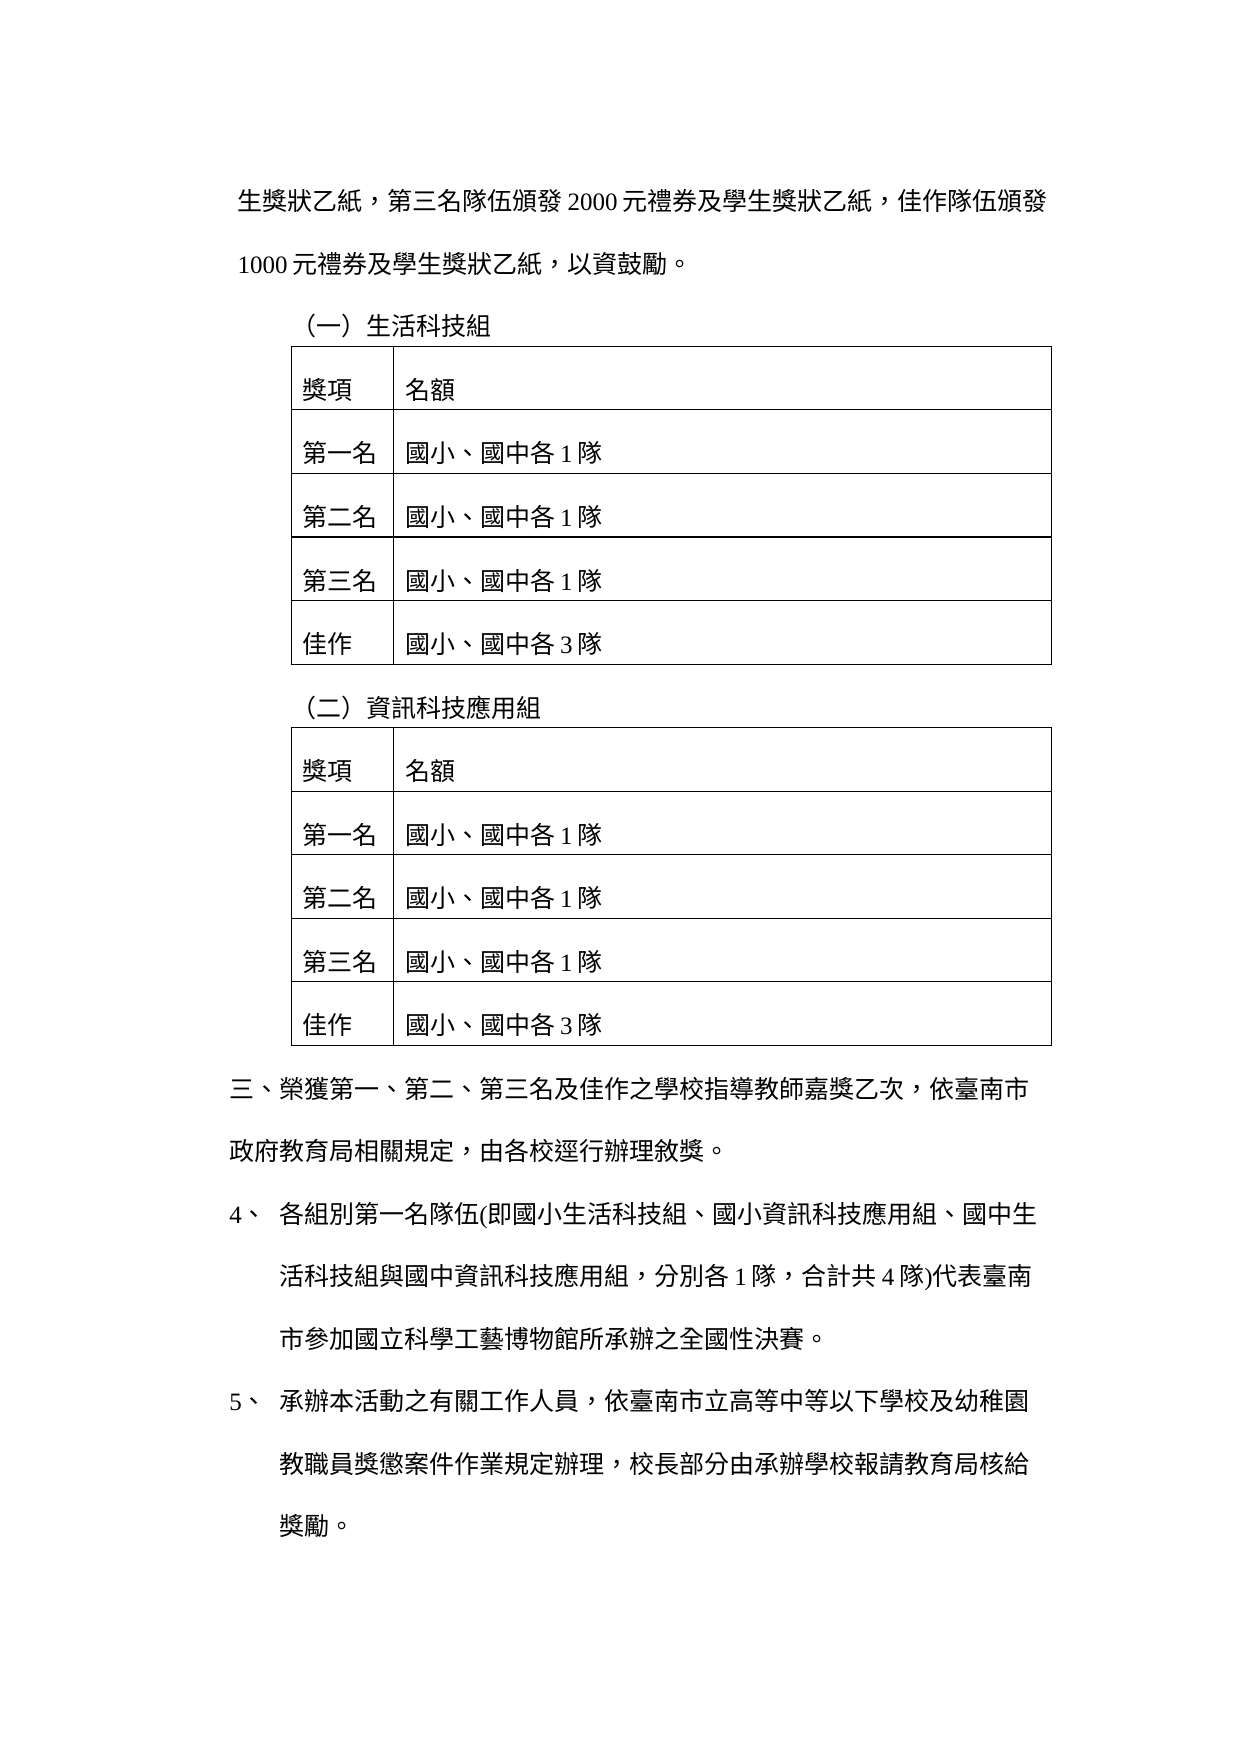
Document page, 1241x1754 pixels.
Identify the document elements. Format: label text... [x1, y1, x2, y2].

table_cell 第二名 [292, 474, 393, 536]
table_cell 佳作 [292, 601, 393, 663]
table_cell 國小、國中各1隊 [394, 792, 1051, 854]
table_cell 國小、國中各3隊 [394, 601, 1051, 663]
table_cell 第一名 [292, 410, 393, 473]
table_cell 國小、國中各1隊 [394, 919, 1051, 981]
text （二）資訊科技應用組 [291, 664, 1053, 727]
table_cell 第三名 [292, 538, 393, 600]
table_header 名額 [394, 347, 1051, 409]
table_header 獎項 [292, 347, 393, 409]
table_cell 國小、國中各1隊 [394, 410, 1051, 473]
text 生獎狀乙紙，第三名隊伍頒發2000元禮券及學生獎狀乙紙，佳作隊伍頒發1000元禮券及學生獎狀乙紙，以資鼓勵。 [237, 158, 1053, 283]
table_cell 第二名 [292, 855, 393, 918]
table_header 名額 [394, 728, 1051, 791]
list 各組別第一名隊伍(即國小生活科技組、國小資訊科技應用組、國中生活科技組與國中資訊科技應用組，分別各1隊，合計共4隊)代表臺南市參加國立科學工藝博物館所承辦之全國性決賽。 [229, 1171, 1053, 1358]
table_cell 第三名 [292, 919, 393, 981]
table_cell 國小、國中各1隊 [394, 855, 1051, 918]
table_cell 佳作 [292, 982, 393, 1045]
list 承辦本活動之有關工作人員，依臺南市立高等中等以下學校及幼稚園教職員獎懲案件作業規定辦理，校長部分由承辦學校報請教育局核給獎勵。 [229, 1358, 1053, 1546]
table_cell 第一名 [292, 792, 393, 854]
table_cell 國小、國中各1隊 [394, 538, 1051, 600]
table_cell 國小、國中各3隊 [394, 982, 1051, 1045]
table_cell 國小、國中各1隊 [394, 474, 1051, 536]
table_header 獎項 [292, 728, 393, 791]
text 三、榮獲第一、第二、第三名及佳作之學校指導教師嘉獎乙次，依臺南市政府教育局相關規定，由各校逕行辦理敘獎。 [229, 1046, 1053, 1171]
text （一）生活科技組 [291, 283, 1053, 346]
